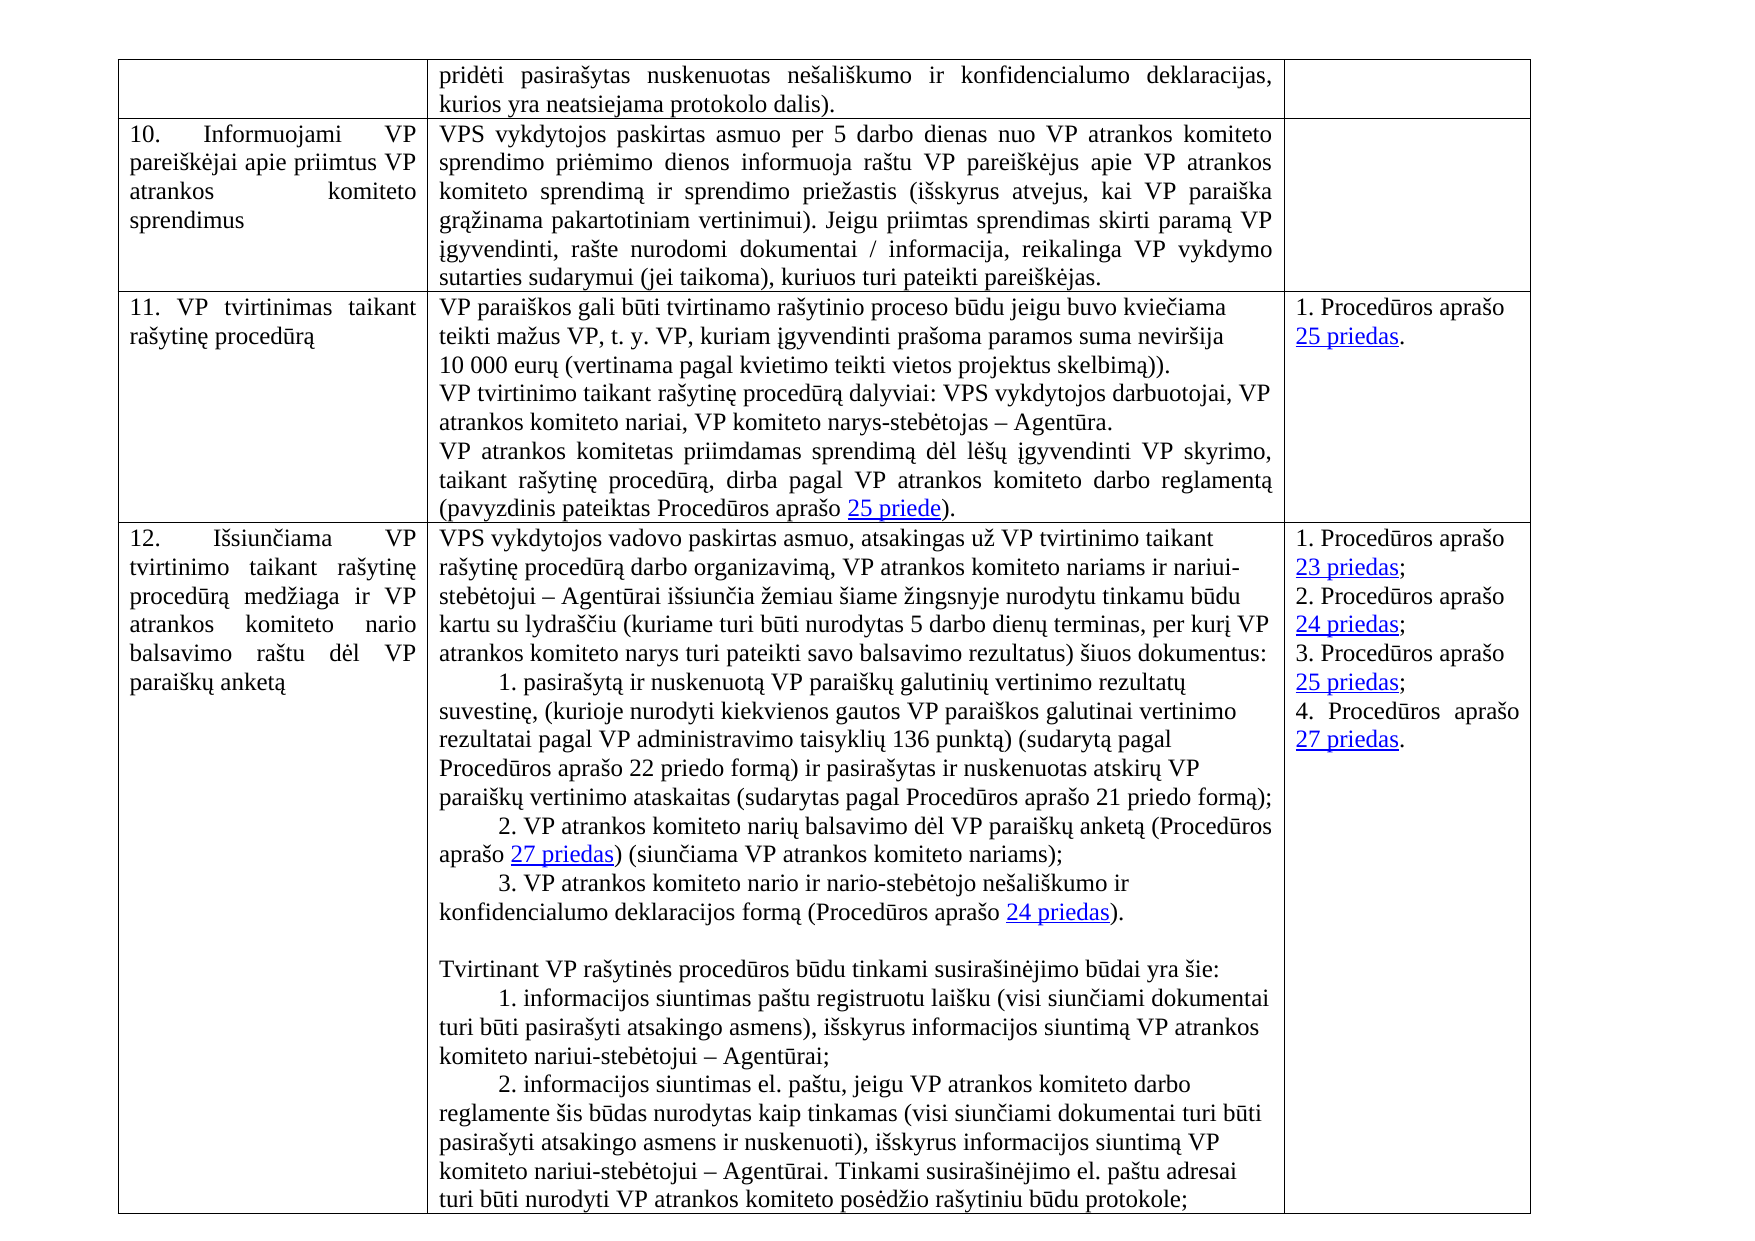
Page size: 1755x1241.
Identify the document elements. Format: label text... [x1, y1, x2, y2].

table_cell [1285, 119, 1530, 291]
table_cell 10. Informuojami VP pareiškėjai apie priimtus VP atrankos komiteto sprendimus [119, 119, 427, 291]
table_cell [119, 60, 427, 118]
table_cell VP paraiškos gali būti tvirtinamo rašytinio proceso būdu jeigu buvo kviečiama teikti mažus VP, t. y. VP, kuriam įgyvendinti prašoma paramos suma neviršija 10 000 eurų (vertinama pagal kvietimo teikti vietos projektus skelbimą)). VP tvirtinimo taikant rašytinę procedūrą dalyviai: VPS vykdytojos darbuotojai, VP atrankos komiteto nariai, VP komiteto narys-stebėtojas – Agentūra. VP atrankos komitetas priimdamas sprendimą dėl lėšų įgyvendinti VP skyrimo, taikant rašytinę procedūrą, dirba pagal VP atrankos komiteto darbo reglamentą (pavyzdinis pateiktas Procedūros aprašo 25 priede). [428, 292, 1284, 522]
table_cell 1. Procedūros aprašo 23 priedas; 2. Procedūros aprašo 24 priedas; 3. Procedūros aprašo 25 priedas; 4. Procedūros aprašo 27 priedas. [1285, 523, 1530, 1213]
table_cell VPS vykdytojos vadovo paskirtas asmuo, atsakingas už VP tvirtinimo taikant rašytinę procedūrą darbo organizavimą, VP atrankos komiteto nariams ir nariui-stebėtojui – Agentūrai išsiunčia žemiau šiame žingsnyje nurodytu tinkamu būdu kartu su lydraščiu (kuriame turi būti nurodytas 5 darbo dienų terminas, per kurį VP atrankos komiteto narys turi pateikti savo balsavimo rezultatus) šiuos dokumentus: 1. pasirašytą ir nuskenuotą VP paraiškų galutinių vertinimo rezultatų suvestinę, (kurioje nurodyti kiekvienos gautos VP paraiškos galutinai vertinimo rezultatai pagal VP administravimo taisyklių 136 punktą) (sudarytą pagal Procedūros aprašo 22 priedo formą) ir pasirašytas ir nuskenuotas atskirų VP paraiškų vertinimo ataskaitas (sudarytas pagal Procedūros aprašo 21 priedo formą); 2. VP atrankos komiteto narių balsavimo dėl VP paraiškų anketą (Procedūros aprašo 27 priedas) (siunčiama VP atrankos komiteto nariams); 3. VP atrankos komiteto nario ir nario-stebėtojo nešališkumo ir konfidencialumo deklaracijos formą (Procedūros aprašo 24 priedas). Tvirtinant VP rašytinės procedūros būdu tinkami susirašinėjimo būdai yra šie: 1. informacijos siuntimas paštu registruotu laišku (visi siunčiami dokumentai turi būti pasirašyti atsakingo asmens), išskyrus informacijos siuntimą VP atrankos komiteto nariui-stebėtojui – Agentūrai; 2. informacijos siuntimas el. paštu, jeigu VP atrankos komiteto darbo reglamente šis būdas nurodytas kaip tinkamas (visi siunčiami dokumentai turi būti pasirašyti atsakingo asmens ir nuskenuoti), išskyrus informacijos siuntimą VP komiteto nariui-stebėtojui – Agentūrai. Tinkami susirašinėjimo el. paštu adresai turi būti nurodyti VP atrankos komiteto posėdžio rašytiniu būdu protokole; [428, 523, 1284, 1213]
table_cell [1285, 60, 1530, 118]
table_cell 11. VP tvirtinimas taikant rašytinę procedūrą [119, 292, 427, 522]
table_cell 1. Procedūros aprašo 25 priedas. [1285, 292, 1530, 522]
table_cell VPS vykdytojos paskirtas asmuo per 5 darbo dienas nuo VP atrankos komiteto sprendimo priėmimo dienos informuoja raštu VP pareiškėjus apie VP atrankos komiteto sprendimą ir sprendimo priežastis (išskyrus atvejus, kai VP paraiška grąžinama pakartotiniam vertinimui). Jeigu priimtas sprendimas skirti paramą VP įgyvendinti, rašte nurodomi dokumentai / informacija, reikalinga VP vykdymo sutarties sudarymui (jei taikoma), kuriuos turi pateikti pareiškėjas. [428, 119, 1284, 291]
table_cell 12. Išsiunčiama VP tvirtinimo taikant rašytinę procedūrą medžiaga ir VP atrankos komiteto nario balsavimo raštu dėl VP paraiškų anketą [119, 523, 427, 1213]
table_cell pridėti pasirašytas nuskenuotas nešališkumo ir konfidencialumo deklaracijas, kurios yra neatsiejama protokolo dalis). [428, 60, 1284, 118]
